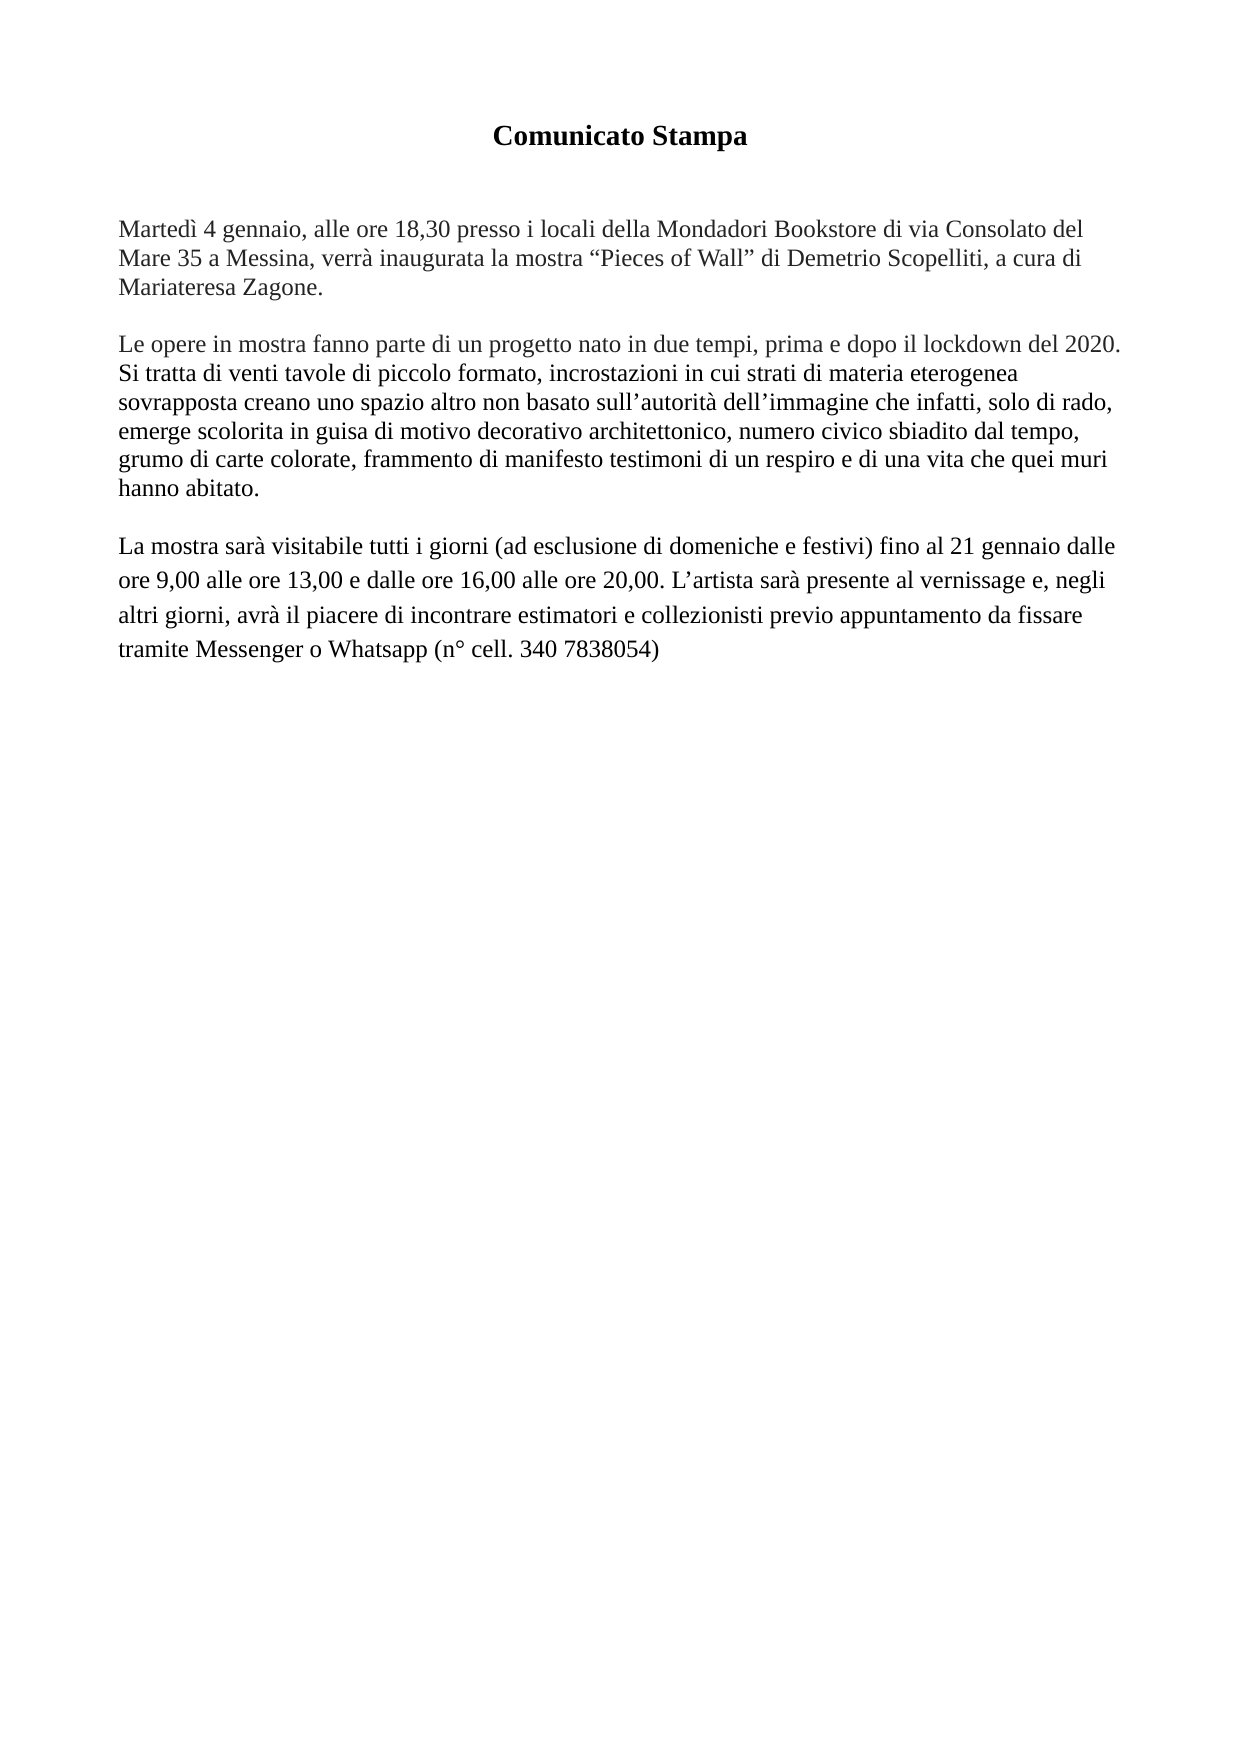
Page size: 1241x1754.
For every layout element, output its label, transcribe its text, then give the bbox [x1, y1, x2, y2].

text Le opere in mostra fanno parte di un progetto nato in due tempi, prima e dopo il lockdown del 2020. Si tratta di venti tavole di piccolo formato, incrostazioni in cui strati di materia eterogenea sovrapposta creano uno spazio altro non basato sull’autorità dell’immagine che infatti, solo di rado, emerge scolorita in guisa di motivo decorativo architettonico, numero civico sbiadito dal tempo, grumo di carte colorate, frammento di manifesto testimoni di un respiro e di una vita che quei muri hanno abitato. [118, 329, 1122, 502]
text La mostra sarà visitabile tutti i giorni (ad esclusione di domeniche e festivi) fino al 21 gennaio dalle ore 9,00 alle ore 13,00 e dalle ore 16,00 alle ore 20,00. L’artista sarà presente al vernissage e, negli altri giorni, avrà il piacere di incontrare estimatori e collezionisti previo appuntamento da fissare tramite Messenger o Whatsapp (n° cell. 340 7838054) [118, 531, 1122, 663]
text Comunicato Stampa [118, 118, 1122, 152]
text Martedì 4 gennaio, alle ore 18,30 presso i locali della Mondadori Bookstore di via Consolato del Mare 35 a Messina, verrà inaugurata la mostra “Pieces of Wall” di Demetrio Scopelliti, a cura di Mariateresa Zagone. [118, 214, 1122, 301]
